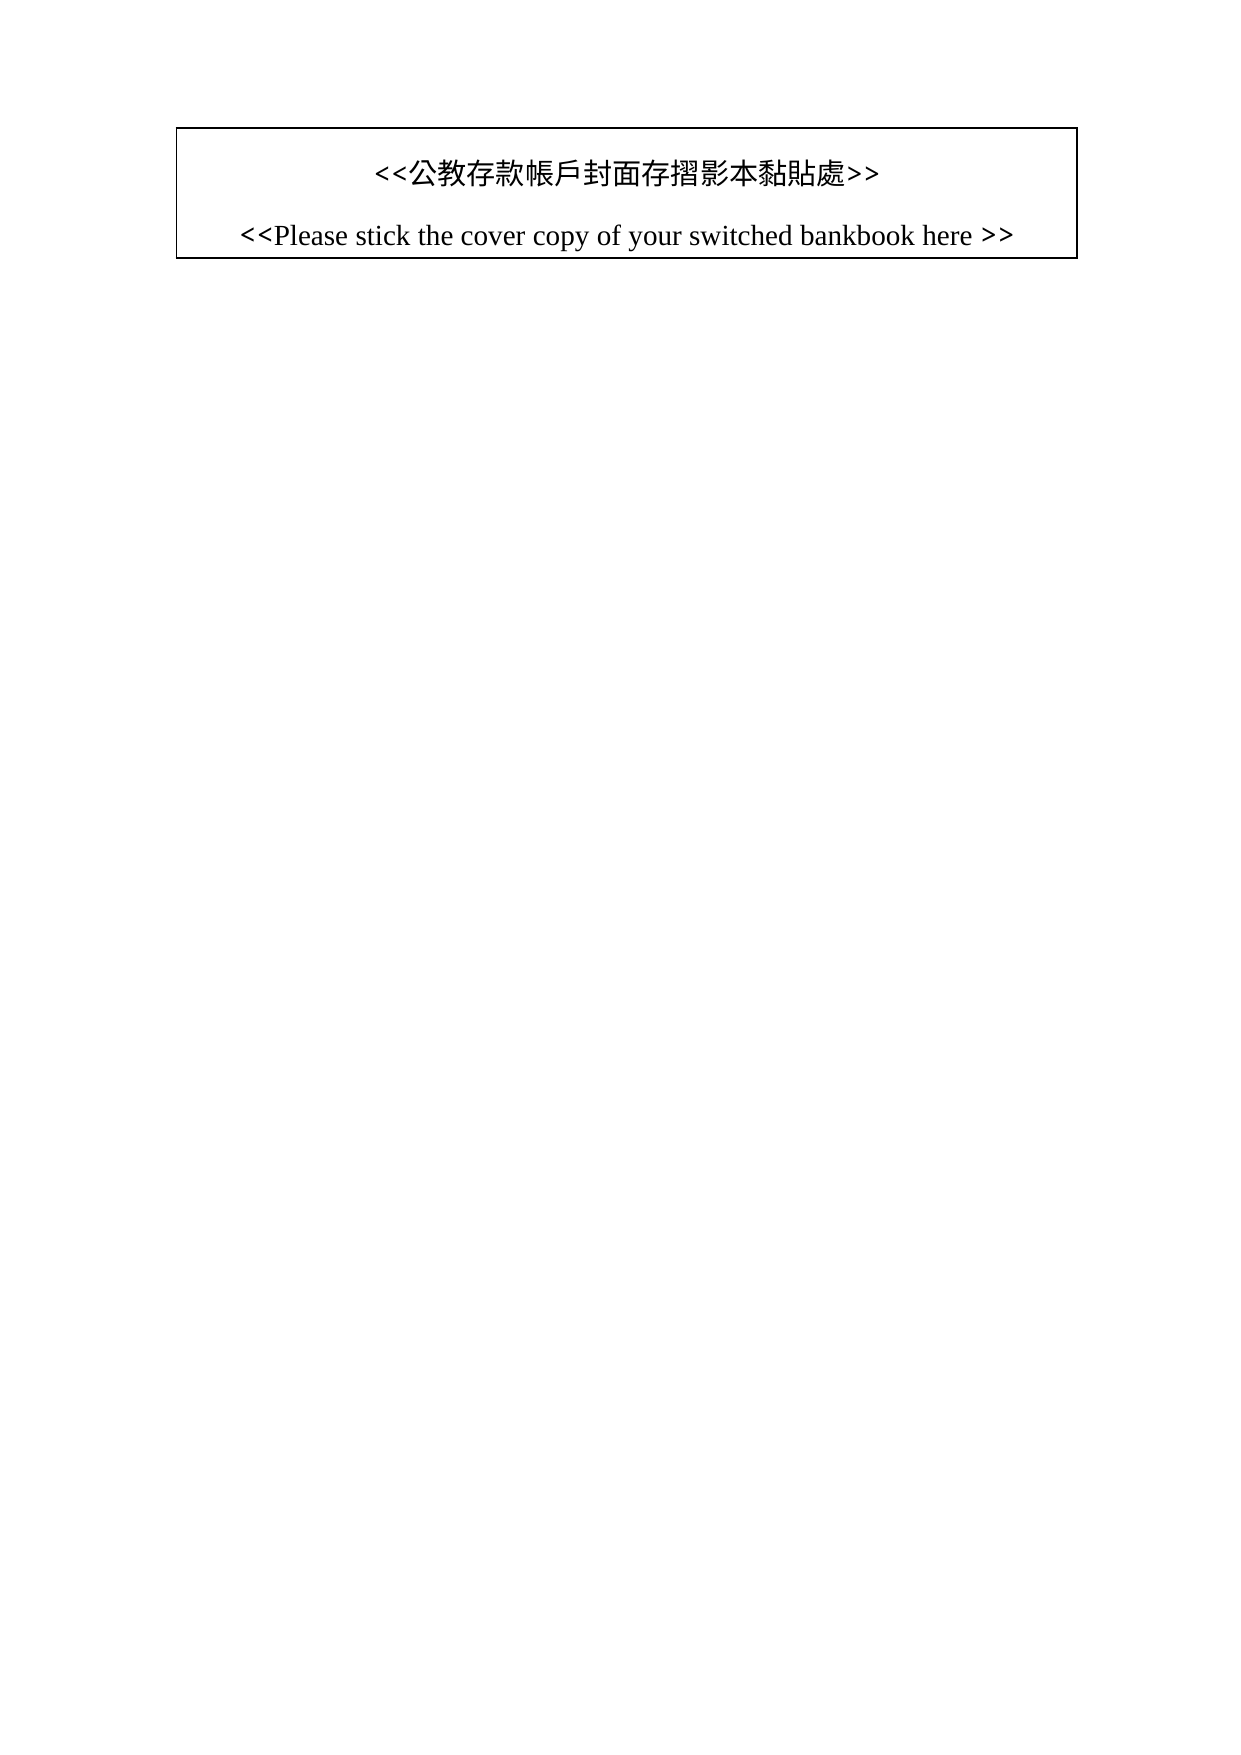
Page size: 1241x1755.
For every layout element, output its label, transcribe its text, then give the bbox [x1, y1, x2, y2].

table_header <<公教存款帳戶封面存摺影本黏貼處>> <<Please stick the cover copy of your switched bankbook here >> [177, 129, 1076, 257]
